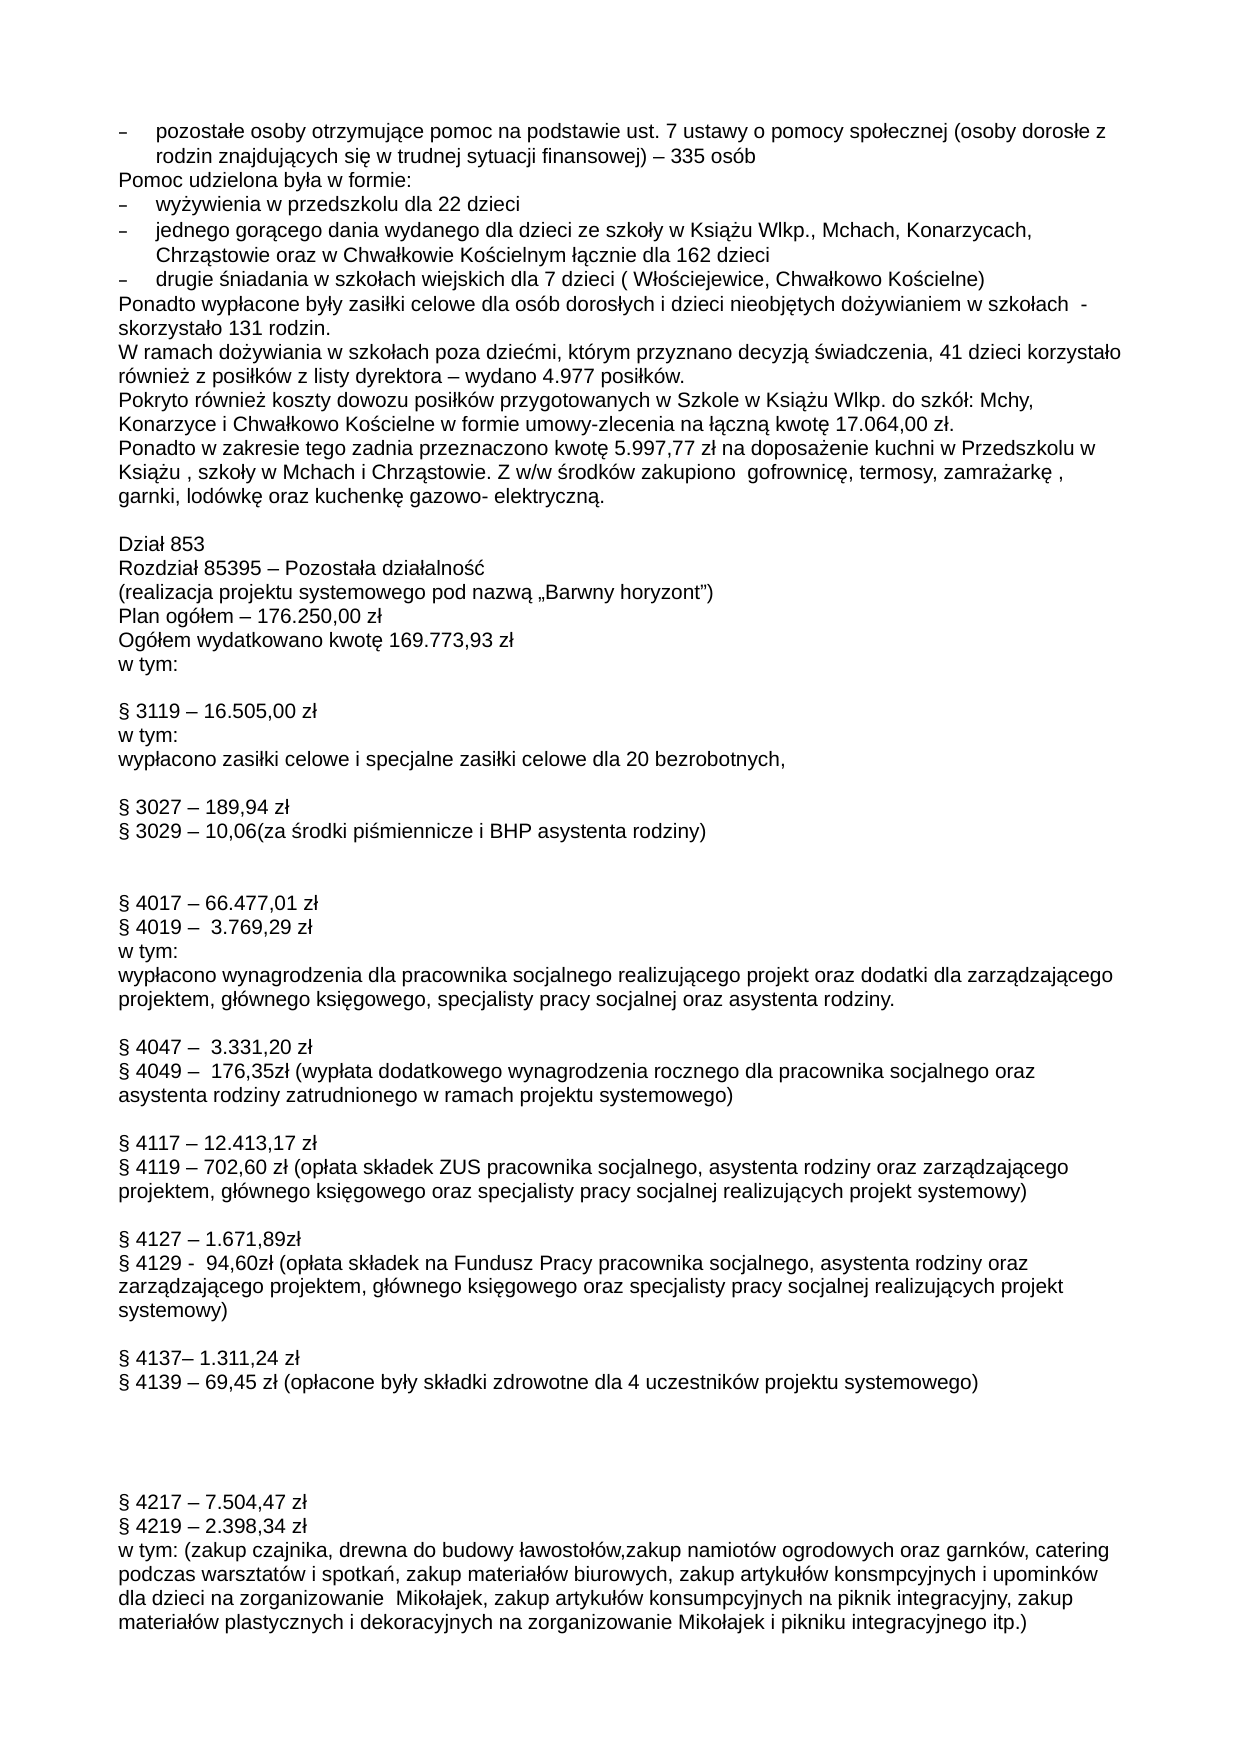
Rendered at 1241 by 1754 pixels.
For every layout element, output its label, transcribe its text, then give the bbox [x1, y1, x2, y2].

text § 4019 – 3.769,29 zł [118, 915, 1122, 939]
text § 4047 – 3.331,20 zł [118, 1035, 1122, 1059]
text w tym: [118, 651, 1122, 675]
text Dział 853 [118, 532, 1122, 556]
text § 4217 – 7.504,47 zł [118, 1490, 1122, 1514]
text Ponadto wypłacone były zasiłki celowe dla osób dorosłych i dzieci nieobjętych dożywianiem w szkołach - skorzystało 131 rodzin. [118, 292, 1122, 340]
text § 4119 – 702,60 zł (opłata składek ZUS pracownika socjalnego, asystenta rodziny oraz zarządzającego projektem, głównego księgowego oraz specjalisty pracy socjalnej realizujących projekt systemowy) [118, 1154, 1122, 1202]
text § 4219 – 2.398,34 zł [118, 1514, 1122, 1538]
text Plan ogółem – 176.250,00 zł [118, 603, 1122, 627]
text § 3027 – 189,94 zł [118, 795, 1122, 819]
text wypłacono wynagrodzenia dla pracownika socjalnego realizującego projekt oraz dodatki dla zarządzającego projektem, głównego księgowego, specjalisty pracy socjalnej oraz asystenta rodziny. [118, 963, 1122, 1011]
text § 4017 – 66.477,01 zł [118, 891, 1122, 915]
text w tym: (zakup czajnika, drewna do budowy ławostołów,zakup namiotów ogrodowych oraz garnków, catering podczas warsztatów i spotkań, zakup materiałów biurowych, zakup artykułów konsmpcyjnych i upominków dla dzieci na zorganizowanie Mikołajek, zakup artykułów konsumpcyjnych na piknik integracyjny, zakup materiałów plastycznych i dekoracyjnych na zorganizowanie Mikołajek i pikniku integracyjnego itp.) [118, 1538, 1122, 1634]
text Pomoc udzielona była w formie: [118, 168, 1122, 192]
text wypłacono zasiłki celowe i specjalne zasiłki celowe dla 20 bezrobotnych, [118, 747, 1122, 771]
text Ponadto w zakresie tego zadnia przeznaczono kwotę 5.997,77 zł na doposażenie kuchni w Przedszkolu w Książu , szkoły w Mchach i Chrząstowie. Z w/w środków zakupiono gofrownicę, termosy, zamrażarkę , garnki, lodówkę oraz kuchenkę gazowo- elektryczną. [118, 436, 1122, 508]
text w tym: [118, 939, 1122, 963]
text W ramach dożywiania w szkołach poza dziećmi, którym przyznano decyzją świadczenia, 41 dzieci korzystało również z posiłków z listy dyrektora – wydano 4.977 posiłków. [118, 340, 1122, 388]
text § 4117 – 12.413,17 zł [118, 1131, 1122, 1154]
list drugie śniadania w szkołach wiejskich dla 7 dzieci ( Włościejewice, Chwałkowo Kościelne) [118, 267, 1122, 292]
list pozostałe osoby otrzymujące pomoc na podstawie ust. 7 ustawy o pomocy społecznej (osoby dorosłe z rodzin znajdujących się w trudnej sytuacji finansowej) – 335 osób [118, 118, 1122, 168]
text § 4127 – 1.671,89zł [118, 1226, 1122, 1250]
text § 4139 – 69,45 zł (opłacone były składki zdrowotne dla 4 uczestników projektu systemowego) [118, 1370, 1122, 1394]
text § 3119 – 16.505,00 zł [118, 699, 1122, 723]
text Pokryto również koszty dowozu posiłków przygotowanych w Szkole w Książu Wlkp. do szkół: Mchy, Konarzyce i Chwałkowo Kościelne w formie umowy-zlecenia na łączną kwotę 17.064,00 zł. [118, 388, 1122, 436]
list wyżywienia w przedszkolu dla 22 dzieci [118, 192, 1122, 217]
text § 4049 – 176,35zł (wypłata dodatkowego wynagrodzenia rocznego dla pracownika socjalnego oraz asystenta rodziny zatrudnionego w ramach projektu systemowego) [118, 1059, 1122, 1107]
text Ogółem wydatkowano kwotę 169.773,93 zł [118, 627, 1122, 651]
text § 4129 - 94,60zł (opłata składek na Fundusz Pracy pracownika socjalnego, asystenta rodziny oraz zarządzającego projektem, głównego księgowego oraz specjalisty pracy socjalnej realizujących projekt systemowy) [118, 1250, 1122, 1322]
text § 3029 – 10,06(za środki piśmiennicze i BHP asystenta rodziny) [118, 819, 1122, 843]
text w tym: [118, 723, 1122, 747]
text (realizacja projektu systemowego pod nazwą „Barwny horyzont”) [118, 579, 1122, 603]
list jednego gorącego dania wydanego dla dzieci ze szkoły w Książu Wlkp., Mchach, Konarzycach, Chrząstowie oraz w Chwałkowie Kościelnym łącznie dla 162 dzieci [118, 217, 1122, 267]
text § 4137– 1.311,24 zł [118, 1346, 1122, 1370]
text Rozdział 85395 – Pozostała działalność [118, 556, 1122, 579]
